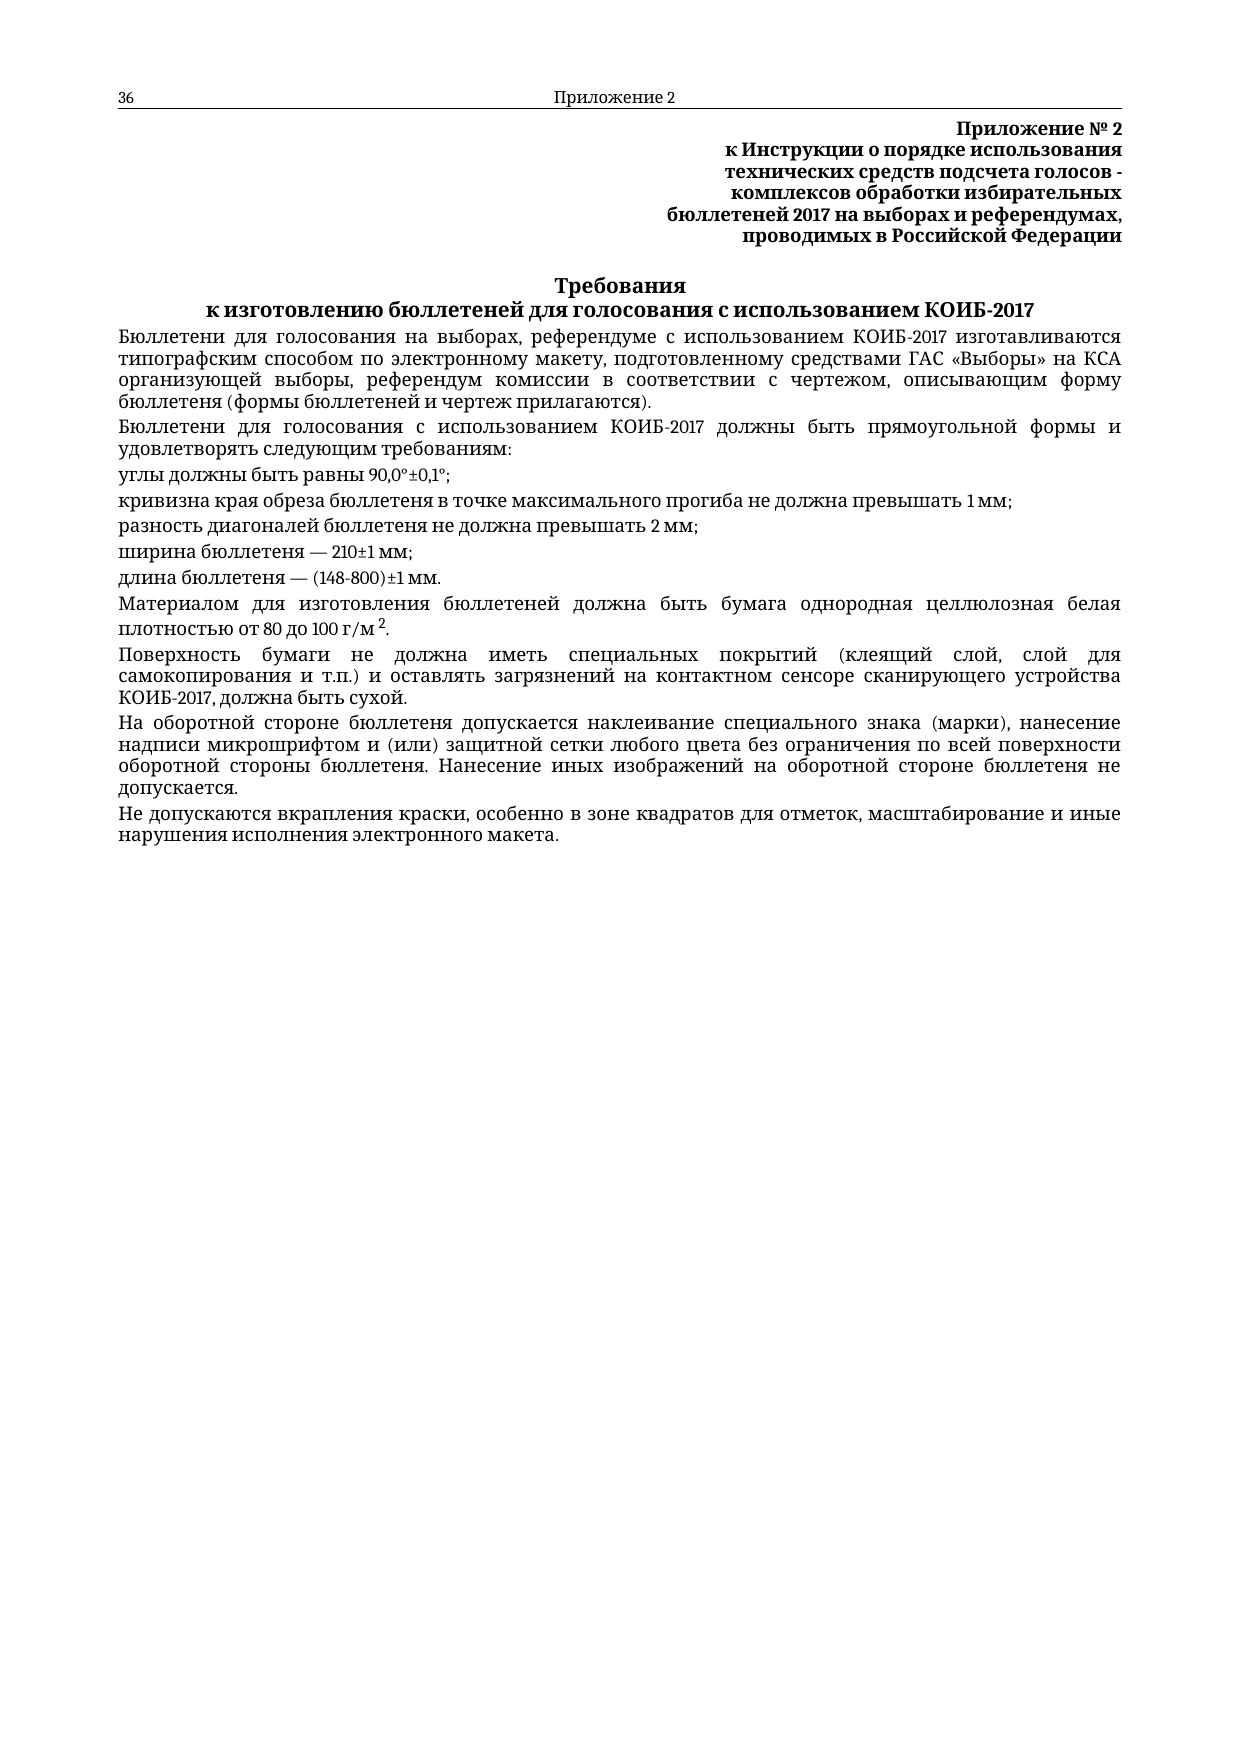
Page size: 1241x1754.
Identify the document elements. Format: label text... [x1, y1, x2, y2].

text Бюллетени для голосования с использованием КОИБ-2017 должны быть прямоугольной формы и удовлетворять следующим требованиям: [118, 417, 1122, 460]
text ширина бюллетеня — 210±1 мм; [118, 542, 1122, 563]
text разность диагоналей бюллетеня не должна превышать 2 мм; [118, 516, 1122, 537]
subtitle Требования к изготовлению бюллетеней для голосования с использованием КОИБ-2017 [118, 274, 1122, 322]
text длина бюллетеня — (148-800)±1 мм. [118, 567, 1122, 589]
text Бюллетени для голосования на выборах, референдуме с использованием КОИБ-2017 изготавливаются типографским способом по электронному макету, подготовленному средствами ГАС «Выборы» на КСА организующей выборы, референдум комиссии в соответствии с чертежом, описывающим форму бюллетеня (формы бюллетеней и чертеж прилагаются). [118, 327, 1122, 413]
text кривизна края обреза бюллетеня в точке максимального прогиба не должна превышать 1 мм; [118, 490, 1122, 512]
text Не допускаются вкрапления краски, особенно в зоне квадратов для отметок, масштабирование и иные нарушения исполнения электронного макета. [118, 803, 1122, 846]
text Приложение № 2 к Инструкции о порядке использования технических средств подсчета голосов - комплексов обработки избирательных бюллетеней 2017 на выборах и референдумах, проводимых в Российской Федерации [118, 118, 1122, 247]
text Поверхность бумаги не должна иметь специальных покрытий (клеящий слой, слой для самокопирования и т.п.) и оставлять загрязнений на контактном сенсоре сканирующего устройства КОИБ-2017, должна быть сухой. [118, 644, 1122, 709]
text Материалом для изготовления бюллетеней должна быть бумага однородная целлюлозная белая плотностью от 80 до 100 г/м 2. [118, 593, 1122, 640]
text На оборотной стороне бюллетеня допускается наклеивание специального знака (марки), нанесение надписи микрошрифтом и (или) защитной сетки любого цвета без ограничения по всей поверхности оборотной стороны бюллетеня. Нанесение иных изображений на оборотной стороне бюллетеня не допускается. [118, 713, 1122, 799]
text углы должны быть равны 90,0°±0,1°; [118, 464, 1122, 486]
